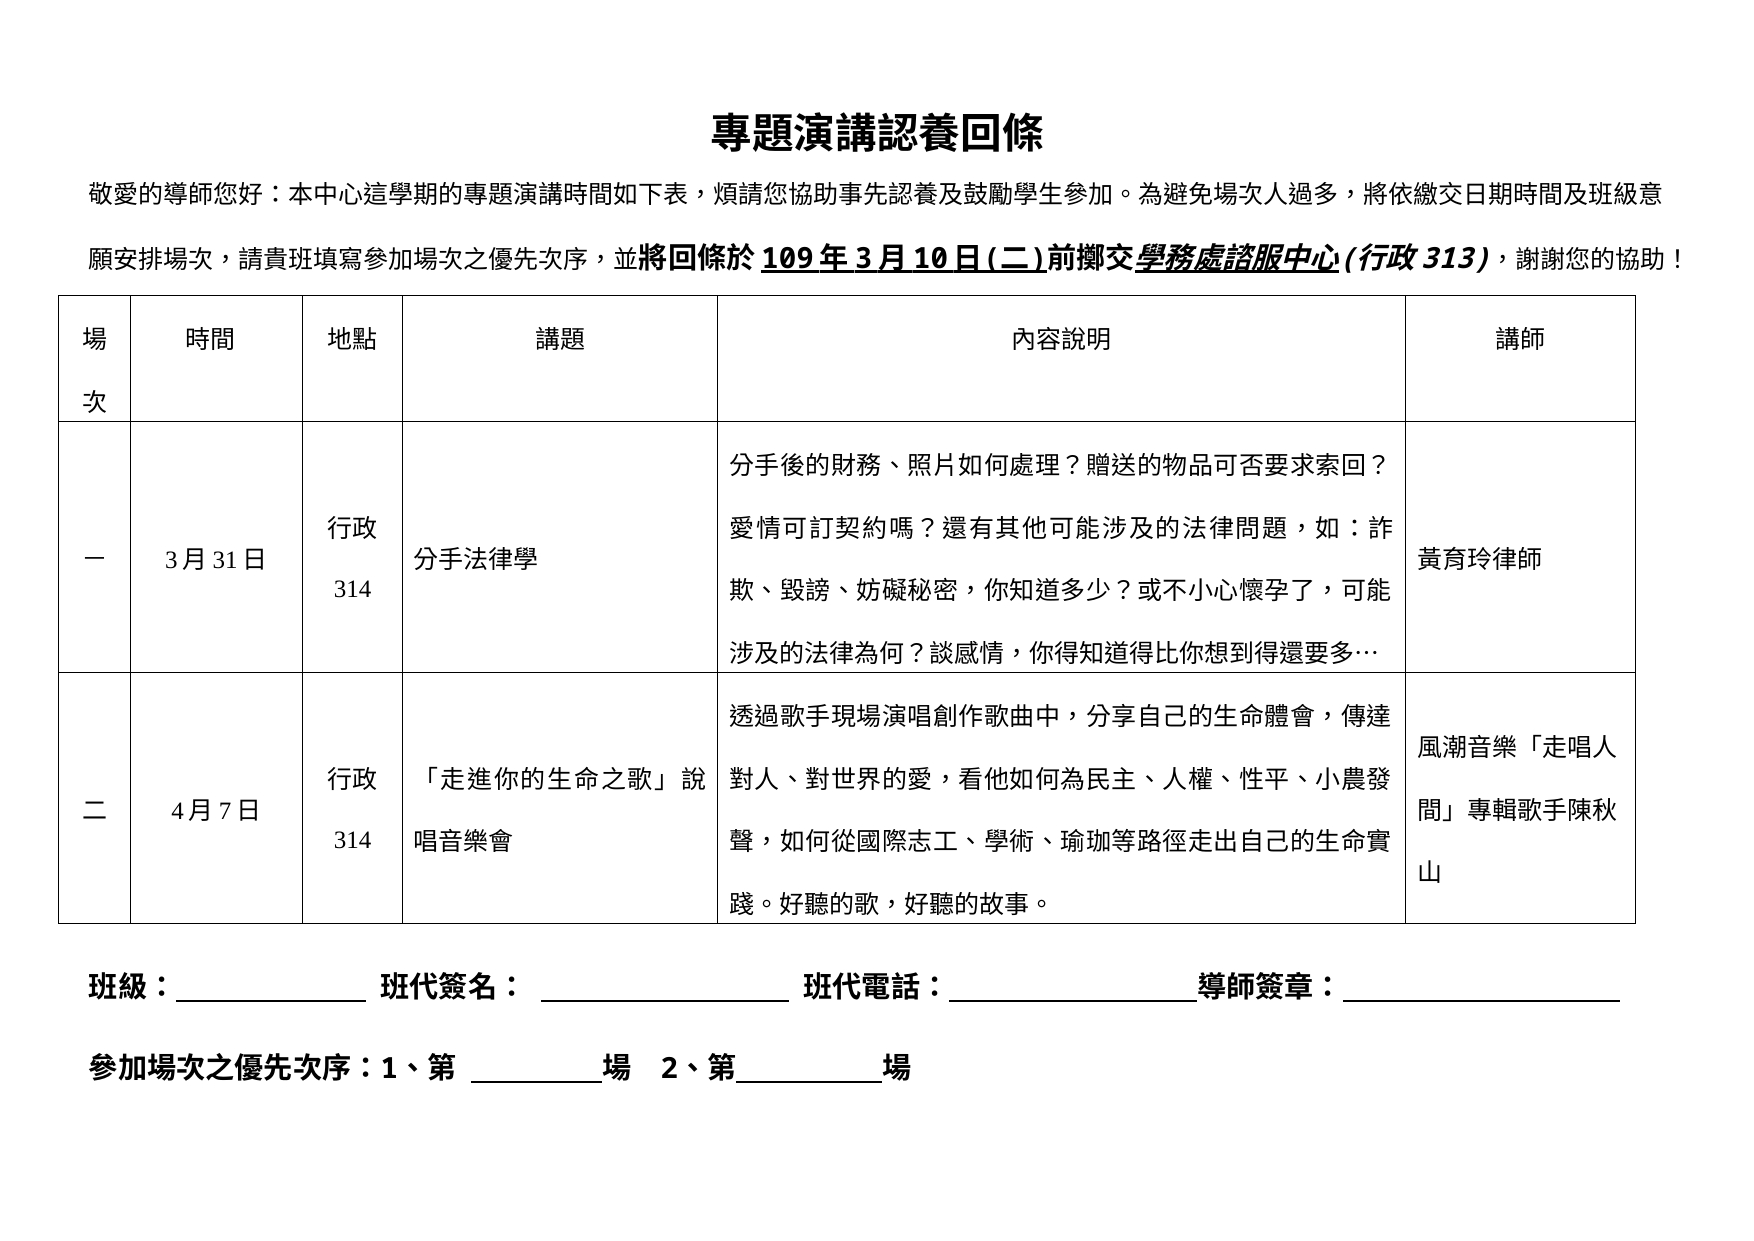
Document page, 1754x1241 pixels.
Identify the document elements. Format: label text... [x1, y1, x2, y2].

table_cell 透過歌手現場演唱創作歌曲中，分享自己的生命體會，傳達對人、對世界的愛，看他如何為民主、人權、性平、小農發聲，如何從國際志工、學術、瑜珈等路徑走出自己的生命實踐。好聽的歌，好聽的故事。 [718, 673, 1405, 923]
table_cell 風潮音樂「走唱人間」專輯歌手陳秋山 [1406, 673, 1635, 923]
table_header 講師 [1406, 296, 1635, 421]
table_cell 黃育玲律師 [1406, 422, 1635, 672]
text 參加場次之優先次序：1、第 場 2、第 場 [89, 1024, 1665, 1087]
table_cell 行政314 [303, 422, 402, 672]
table_cell 3月31日 [131, 422, 302, 672]
table_header 內容說明 [718, 296, 1405, 421]
table_cell 4月7日 [131, 673, 302, 923]
table_cell 「走進你的生命之歌」說唱音樂會 [403, 673, 717, 923]
table_header 時間 [131, 296, 302, 421]
table_cell 分手後的財務、照片如何處理？贈送的物品可否要求索回？愛情可訂契約嗎？還有其他可能涉及的法律問題，如：詐欺、毀謗、妨礙秘密，你知道多少？或不小心懷孕了，可能涉及的法律為何？談感情，你得知道得比你想到得還要多… [718, 422, 1405, 672]
table_header 地點 [303, 296, 402, 421]
table_cell 二 [59, 673, 130, 923]
table_header 講題 [403, 296, 717, 421]
table_header 場次 [59, 296, 130, 421]
table_cell 一 [59, 422, 130, 672]
text 敬愛的導師您好：本中心這學期的專題演講時間如下表，煩請您協助事先認養及鼓勵學生參加。為避免場次人過多，將依繳交日期時間及班級意願安排場次，請貴班填寫參加場次之優先次序，並將回條於109年3月10日(二)前擲交學務處諮服中心(行政313)，謝謝您的協助！ [89, 151, 1665, 276]
text 班級： 班代簽名： 班代電話： 導師簽章： [89, 943, 1665, 1005]
table_cell 分手法律學 [403, 422, 717, 672]
text 專題演講認養回條 [89, 89, 1665, 151]
table_cell 行政314 [303, 673, 402, 923]
